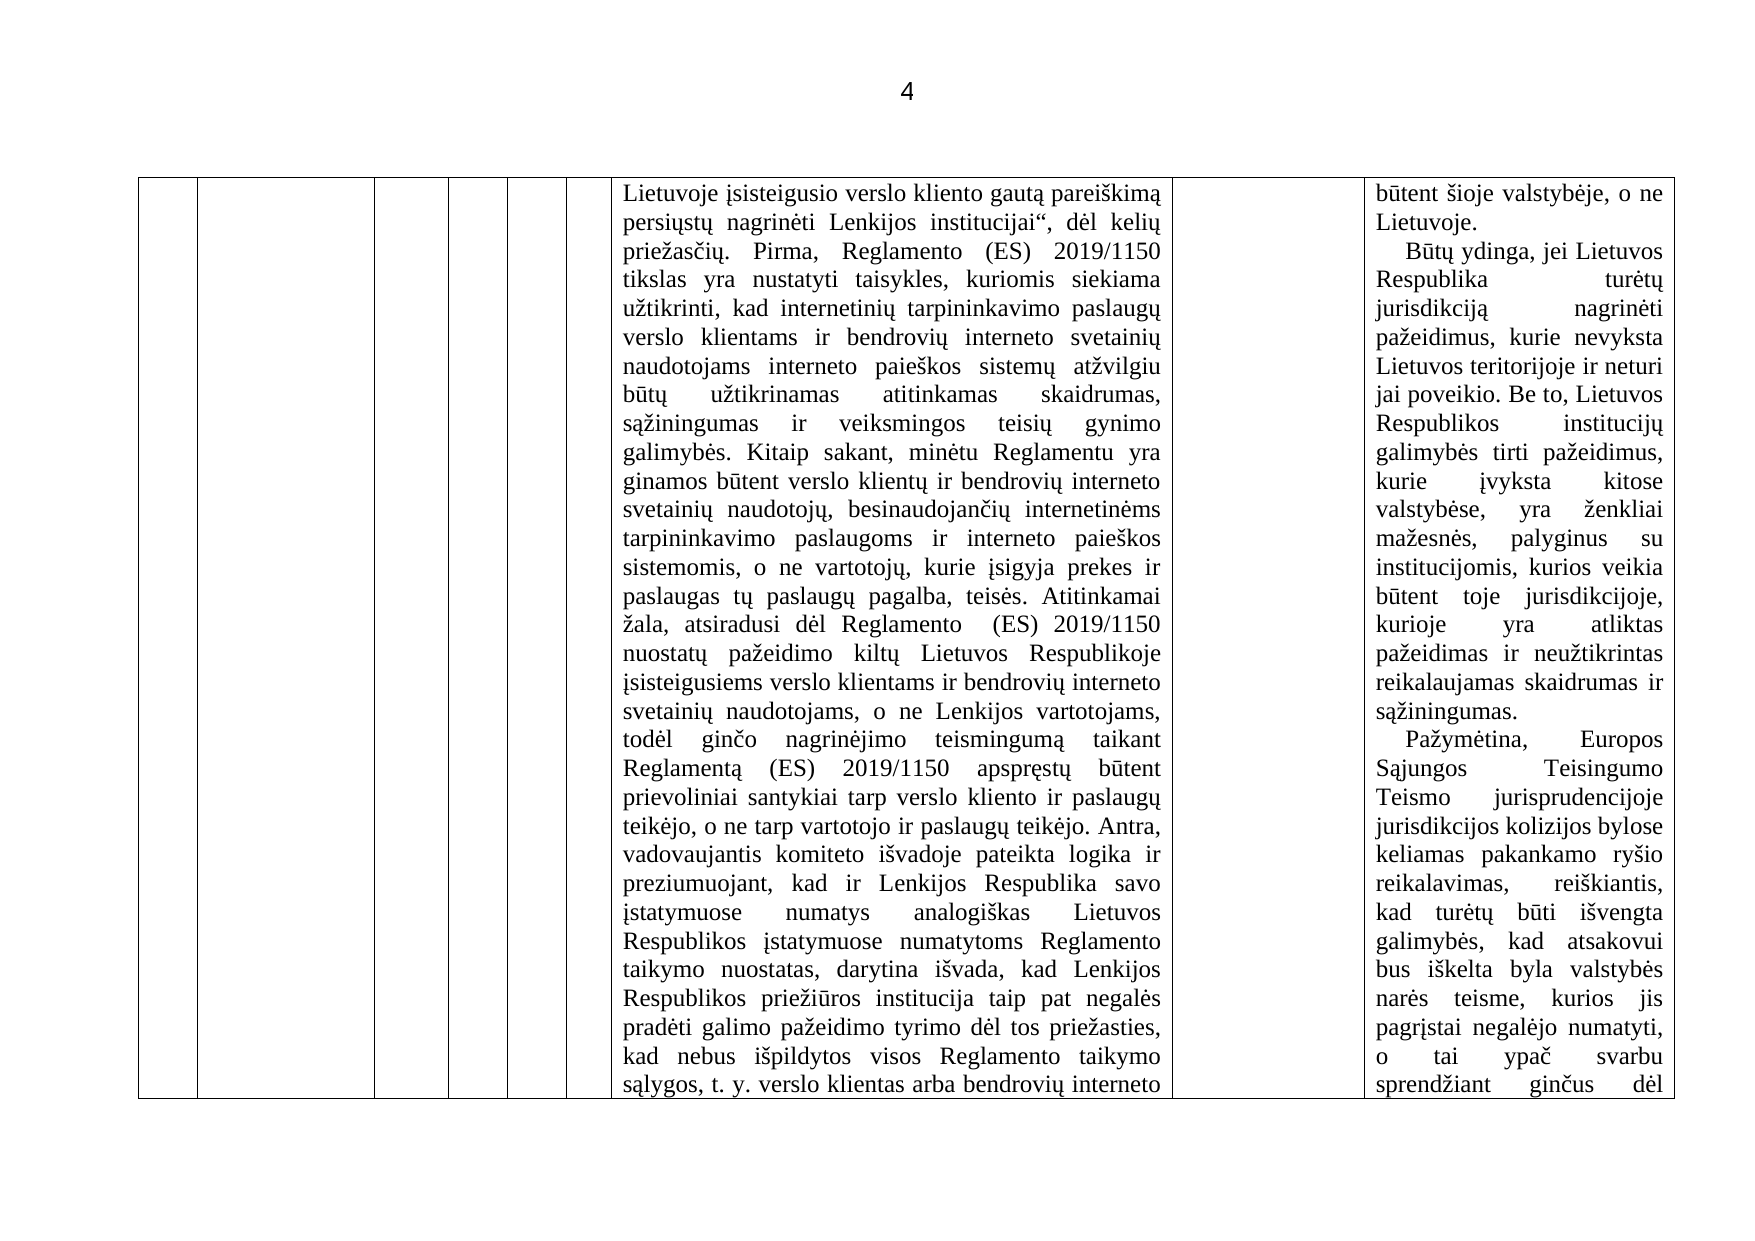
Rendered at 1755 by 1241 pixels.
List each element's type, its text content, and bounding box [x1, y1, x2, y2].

table_cell Lietuvoje įsisteigusio verslo kliento gautą pareiškimą persiųstų nagrinėti Lenkijos institucijai“, dėl kelių priežasčių. Pirma, Reglamento (ES) 2019/1150 tikslas yra nustatyti taisykles, kuriomis siekiama užtikrinti, kad internetinių tarpininkavimo paslaugų verslo klientams ir bendrovių interneto svetainių naudotojams interneto paieškos sistemų atžvilgiu būtų užtikrinamas atitinkamas skaidrumas, sąžiningumas ir veiksmingos teisių gynimo galimybės. Kitaip sakant, minėtu Reglamentu yra ginamos būtent verslo klientų ir bendrovių interneto svetainių naudotojų, besinaudojančių internetinėms tarpininkavimo paslaugoms ir interneto paieškos sistemomis, o ne vartotojų, kurie įsigyja prekes ir paslaugas tų paslaugų pagalba, teisės. Atitinkamai žala, atsiradusi dėl Reglamento (ES) 2019/1150 nuostatų pažeidimo kiltų Lietuvos Respublikoje įsisteigusiems verslo klientams ir bendrovių interneto svetainių naudotojams, o ne Lenkijos vartotojams, todėl ginčo nagrinėjimo teismingumą taikant Reglamentą (ES) 2019/1150 apspręstų būtent prievoliniai santykiai tarp verslo kliento ir paslaugų teikėjo, o ne tarp vartotojo ir paslaugų teikėjo. Antra, vadovaujantis komiteto išvadoje pateikta logika ir preziumuojant, kad ir Lenkijos Respublika savo įstatymuose numatys analogiškas Lietuvos Respublikos įstatymuose numatytoms Reglamento taikymo nuostatas, darytina išvada, kad Lenkijos Respublikos priežiūros institucija taip pat negalės pradėti galimo pažeidimo tyrimo dėl tos priežasties, kad nebus išpildytos visos Reglamento taikymo sąlygos, t. y. verslo klientas arba bendrovių interneto [612, 178, 1172, 1098]
table_cell [567, 178, 611, 1098]
table_cell būtent šioje valstybėje, o ne Lietuvoje. Būtų ydinga, jei Lietuvos Respublika turėtų jurisdikciją nagrinėti pažeidimus, kurie nevyksta Lietuvos teritorijoje ir neturi jai poveikio. Be to, Lietuvos Respublikos institucijų galimybės tirti pažeidimus, kurie įvyksta kitose valstybėse, yra ženkliai mažesnės, palyginus su institucijomis, kurios veikia būtent toje jurisdikcijoje, kurioje yra atliktas pažeidimas ir neužtikrintas reikalaujamas skaidrumas ir sąžiningumas. Pažymėtina, Europos Sąjungos Teisingumo Teismo jurisprudencijoje jurisdikcijos kolizijos bylose keliamas pakankamo ryšio reikalavimas, reiškiantis, kad turėtų būti išvengta galimybės, kad atsakovui bus iškelta byla valstybės narės teisme, kurios jis pagrįstai negalėjo numatyti, o tai ypač svarbu sprendžiant ginčus dėl [1365, 178, 1674, 1098]
table_cell [1173, 178, 1364, 1098]
table_cell [198, 178, 374, 1098]
table_cell [449, 178, 507, 1098]
table_cell [508, 178, 566, 1098]
table_cell [375, 178, 448, 1098]
table_cell [139, 178, 197, 1098]
